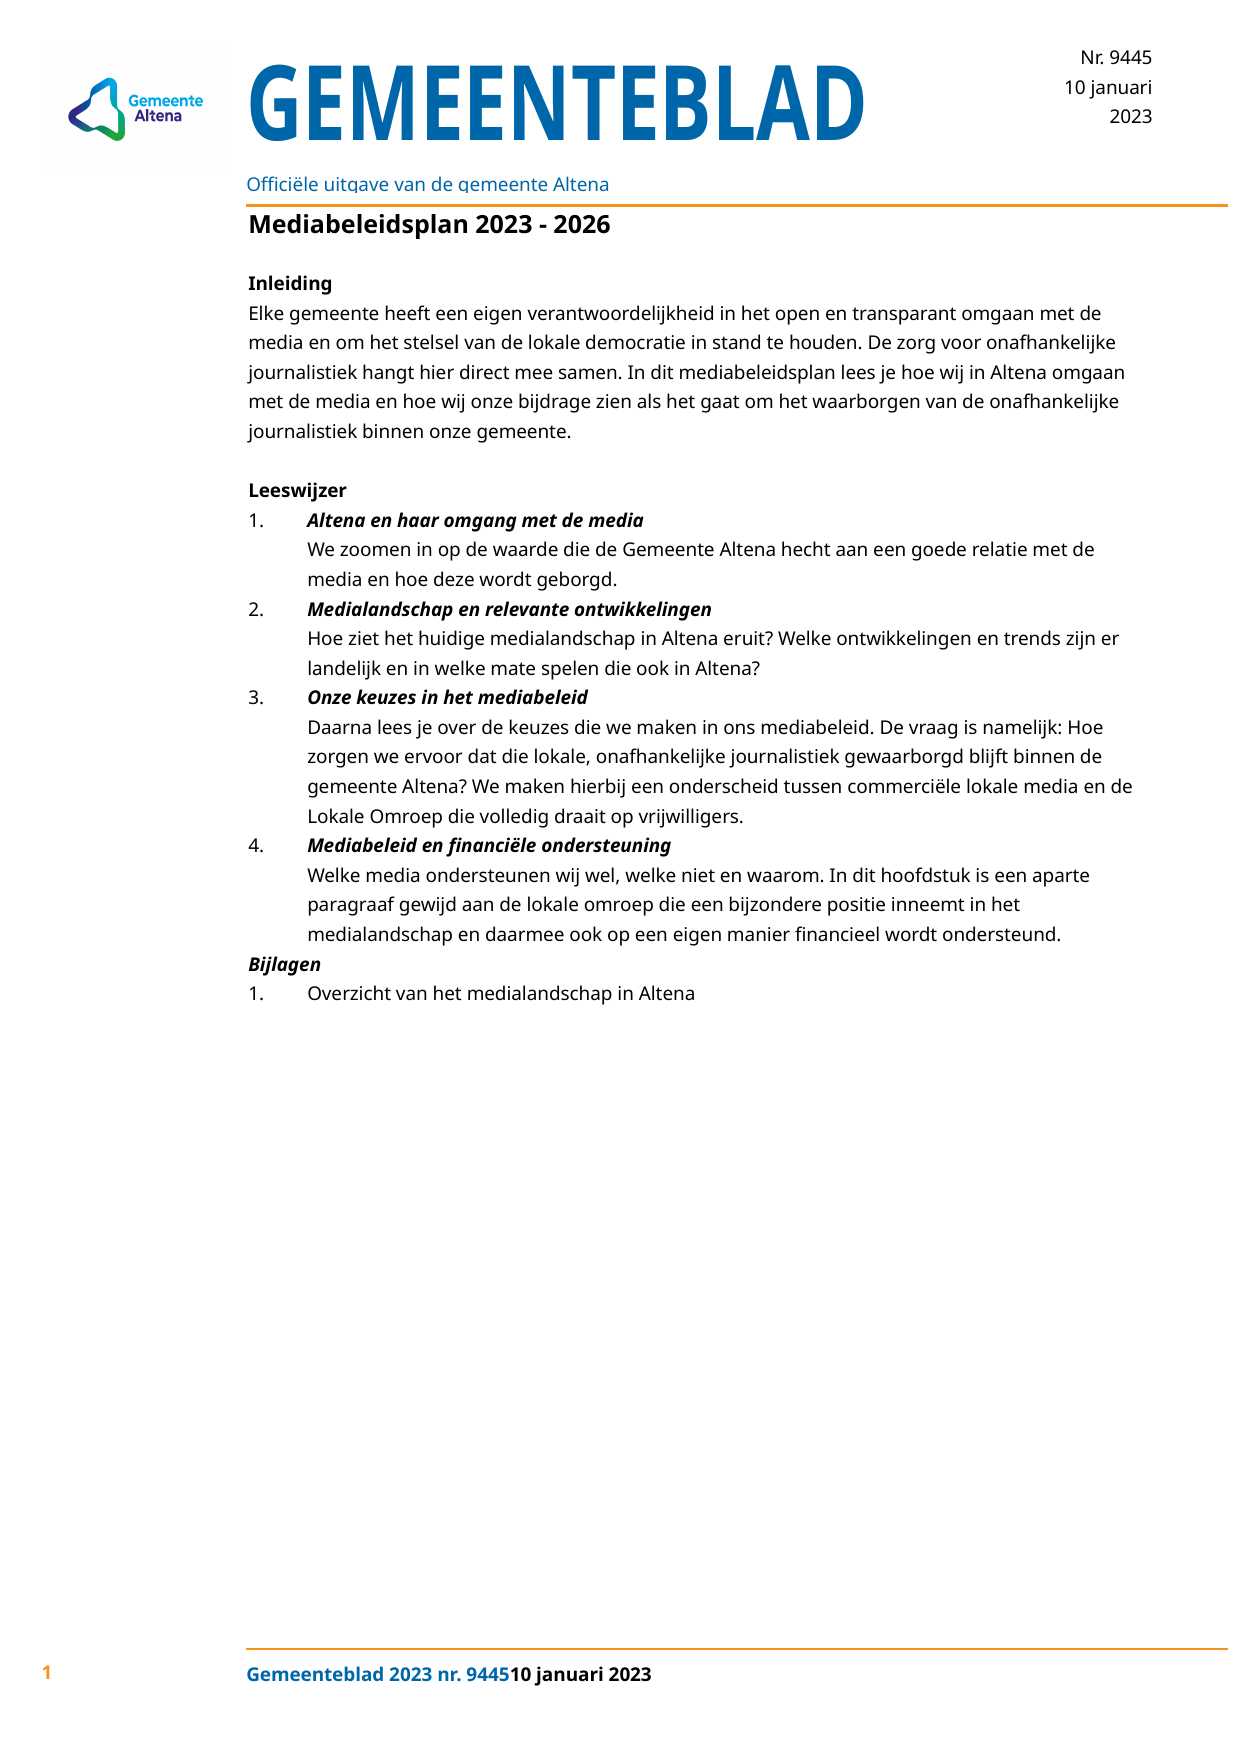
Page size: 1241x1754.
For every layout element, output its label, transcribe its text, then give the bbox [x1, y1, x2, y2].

list Altena en haar omgang met de media [248, 507, 1152, 533]
list Welke media ondersteunen wij wel, welke niet en waarom. In dit hoofdstuk is een aparte paragraaf gewijd aan de lokale omroep die een bijzondere positie inneemt in het medialandschap en daarmee ook op een eigen manier financieel wordt ondersteund. [248, 862, 1152, 947]
list We zoomen in op de waarde die de Gemeente Altena hecht aan een goede relatie met de media en hoe deze wordt geborgd. [248, 537, 1152, 592]
list Overzicht van het medialandschap in Altena [248, 980, 1152, 1006]
list Daarna lees je over de keuzes die we maken in ons mediabeleid. De vraag is namelijk: Hoe zorgen we ervoor dat die lokale, onafhankelijke journalistiek gewaarborgd blijft binnen de gemeente Altena? We maken hierbij een onderscheid tussen commerciële lokale media en de Lokale Omroep die volledig draait op vrijwilligers. [248, 714, 1152, 828]
text Bijlagen [248, 951, 1152, 976]
list Hoe ziet het huidige medialandschap in Altena eruit? Welke ontwikkelingen en trends zijn er landelijk en in welke mate spelen die ook in Altena? [248, 625, 1152, 681]
text Leeswijzer [248, 477, 1152, 503]
list Medialandschap en relevante ontwikkelingen [248, 596, 1152, 621]
text Elke gemeente heeft een eigen verantwoordelijkheid in het open en transparant omgaan met de media en om het stelsel van de lokale democratie in stand te houden. De zorg voor onafhankelijke journalistiek hangt hier direct mee samen. In dit mediabeleidsplan lees je hoe wij in Altena omgaan met de media en hoe wij onze bijdrage zien als het gaat om het waarborgen van de onafhankelijke journalistiek binnen onze gemeente. [248, 300, 1152, 444]
list Mediabeleid en financiële ondersteuning [248, 832, 1152, 858]
picture [41, 47, 231, 172]
text Mediabeleidsplan 2023 - 2026 [248, 207, 1152, 241]
text Inleiding [248, 270, 1152, 296]
list Onze keuzes in het mediabeleid [248, 684, 1152, 710]
